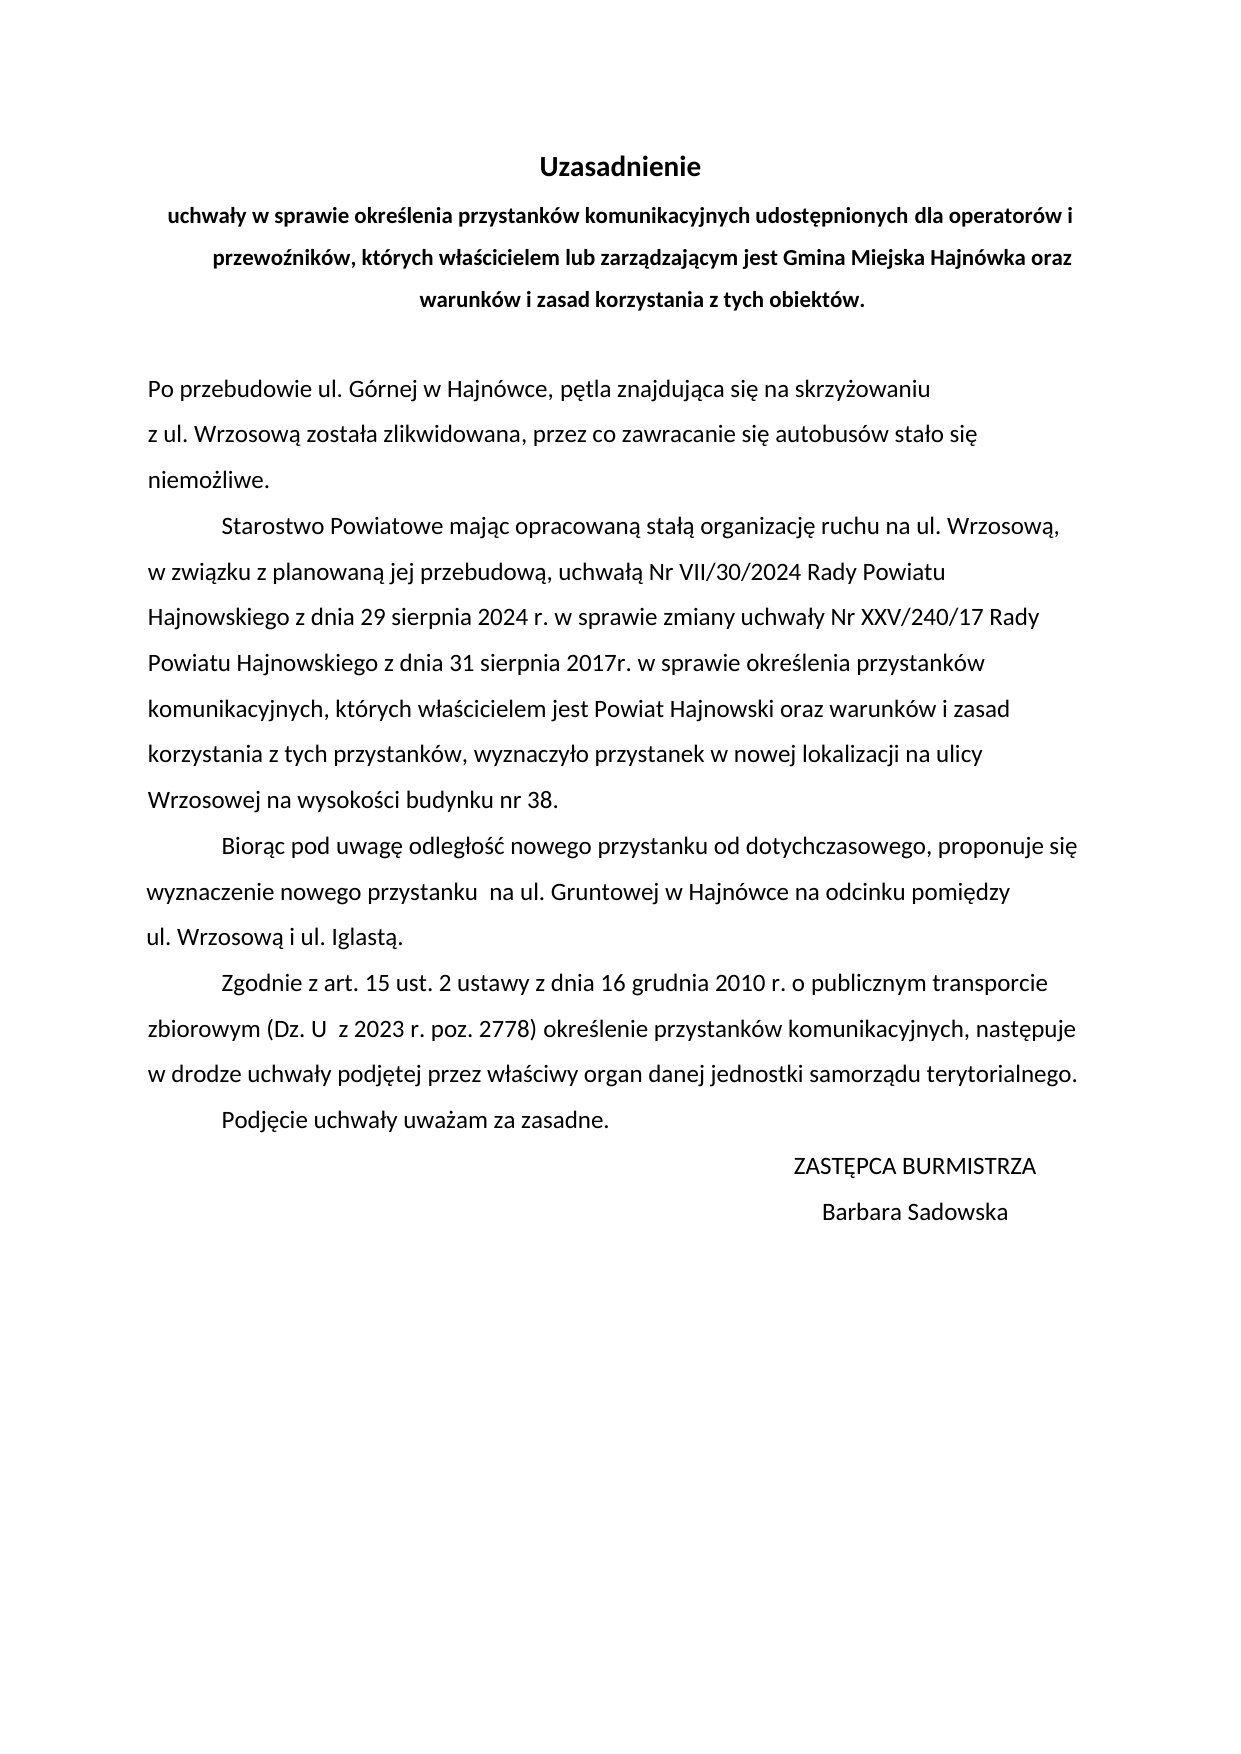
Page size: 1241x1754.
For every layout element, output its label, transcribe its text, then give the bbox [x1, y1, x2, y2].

text Po przebudowie ul. Górnej w Hajnówce, pętla znajdująca się na skrzyżowaniu z ul. Wrzosową została zlikwidowana, przez co zawracanie się autobusów stało się niemożliwe. [148, 373, 1093, 495]
subtitle Uzasadnienie [148, 148, 1093, 183]
subtitle uchwały w sprawie określenia przystanków komunikacyjnych udostępnionych dla operatorów i przewoźników, których właścicielem lub zarządzającym jest Gmina Miejska Hajnówka oraz warunków i zasad korzystania z tych obiektów. [148, 201, 1093, 313]
text ZASTĘPCA BURMISTRZA [738, 1150, 1093, 1181]
text Biorąc pod uwagę odległość nowego przystanku od dotychczasowego, proponuje się wyznaczenie nowego przystanku na ul. Gruntowej w Hajnówce na odcinku pomiędzy ul. Wrzosową i ul. Iglastą. [146, 830, 1093, 952]
text Starostwo Powiatowe mając opracowaną stałą organizację ruchu na ul. Wrzosową, w związku z planowaną jej przebudową, uchwałą Nr VII/30/2024 Rady Powiatu Hajnowskiego z dnia 29 sierpnia 2024 r. w sprawie zmiany uchwały Nr XXV/240/17 Rady Powiatu Hajnowskiego z dnia 31 sierpnia 2017r. w sprawie określenia przystanków komunikacyjnych, których właścicielem jest Powiat Hajnowski oraz warunków i zasad korzystania z tych przystanków, wyznaczyło przystanek w nowej lokalizacji na ulicy Wrzosowej na wysokości budynku nr 38. [148, 510, 1093, 815]
text Podjęcie uchwały uważam za zasadne. [148, 1104, 1093, 1135]
text Zgodnie z art. 15 ust. 2 ustawy z dnia 16 grudnia 2010 r. o publicznym transporcie zbiorowym (Dz. U z 2023 r. poz. 2778) określenie przystanków komunikacyjnych, następuje w drodze uchwały podjętej przez właściwy organ danej jednostki samorządu terytorialnego. [148, 967, 1093, 1089]
text Barbara Sadowska [738, 1196, 1093, 1226]
